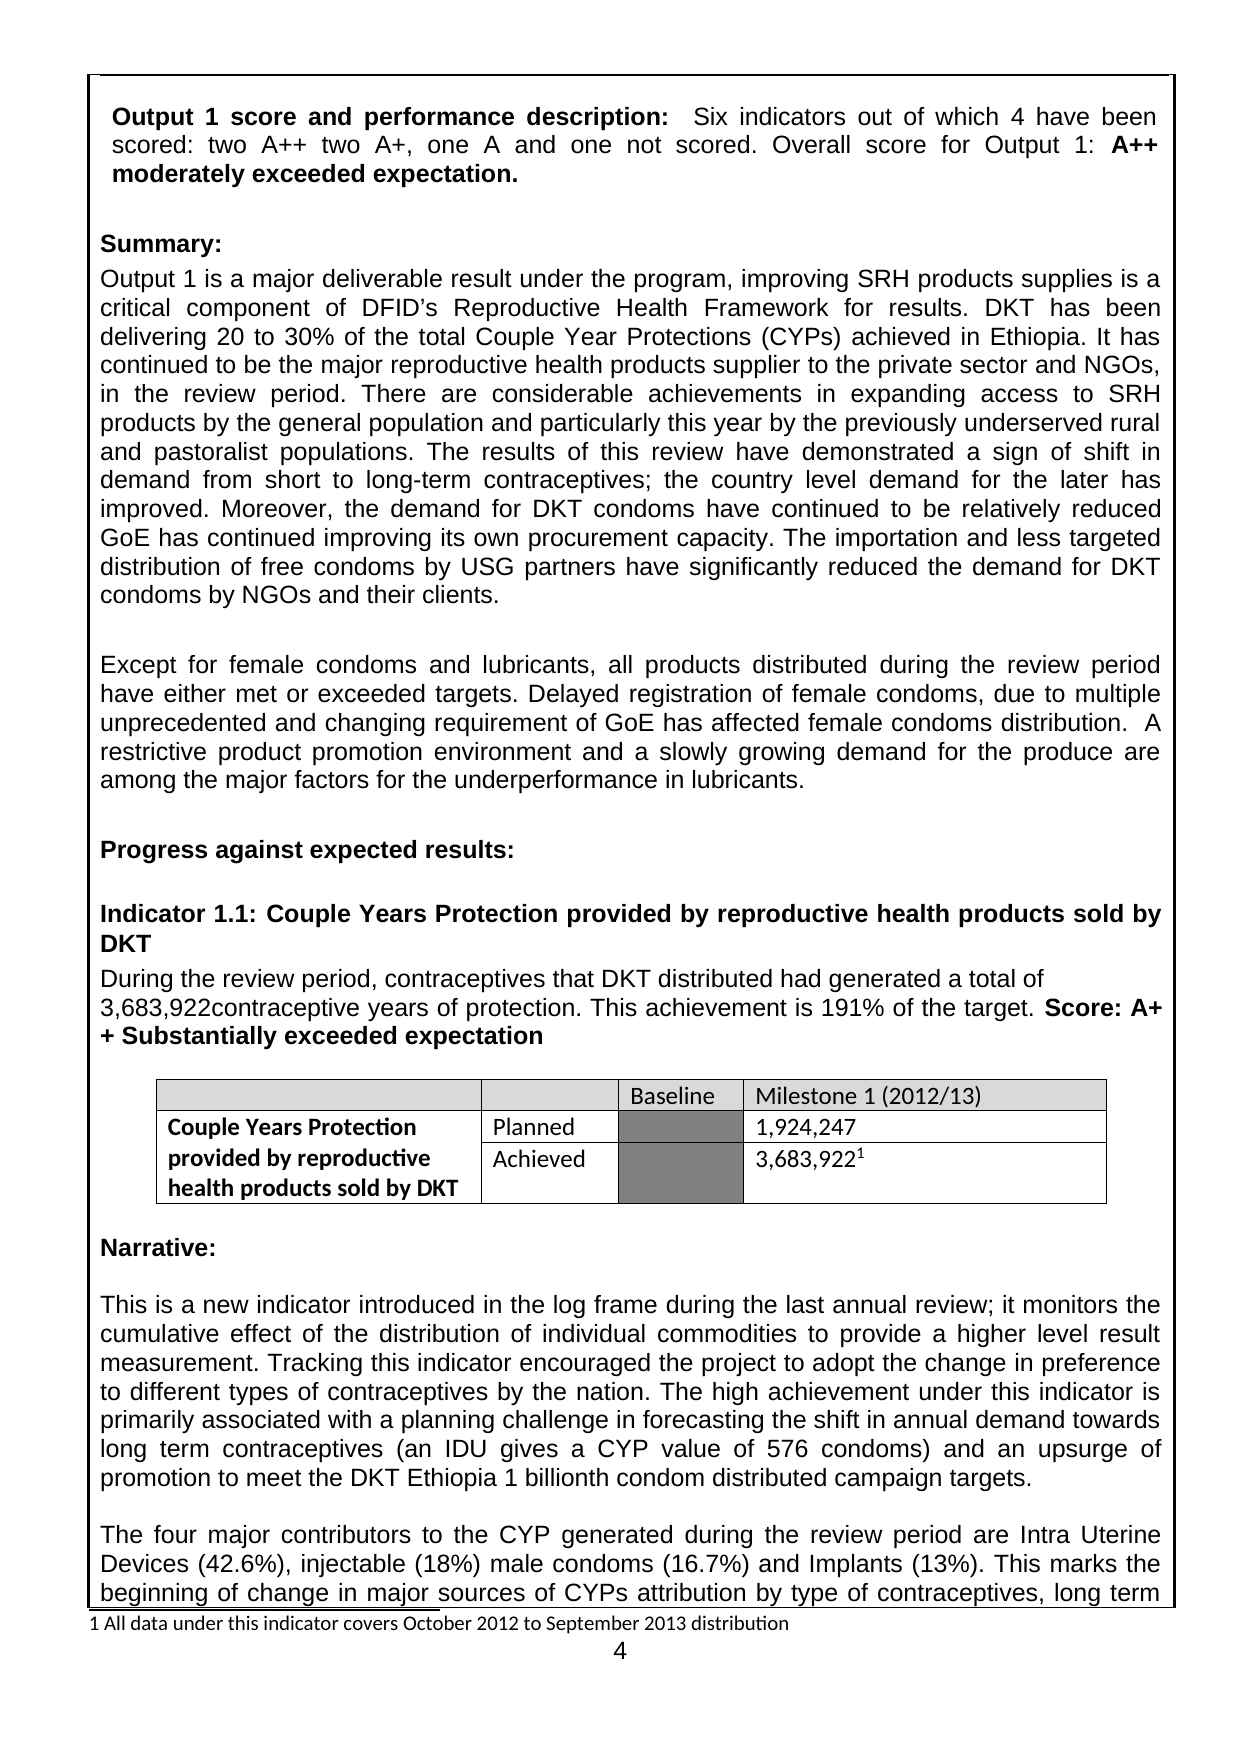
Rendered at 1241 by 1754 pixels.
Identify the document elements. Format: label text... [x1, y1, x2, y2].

table_header Baseline [619, 1080, 743, 1110]
table_cell Planned [482, 1111, 618, 1142]
table_cell Achieved [482, 1143, 618, 1203]
table_header Output 1 score and performance description: Six indicators out of which 4 have been scored: two A++ two A+, one A and one not scored. Overall score for Output 1: A++ moderately exceeded expectation. [100, 76, 1169, 194]
table_header Milestone 1 (2012/13) [744, 1080, 1106, 1110]
table_cell 3,683,922 [744, 1143, 1106, 1203]
table_header [482, 1080, 618, 1110]
table_cell Couple Years Protection provided by reproductive health products sold by DKT [157, 1111, 481, 1203]
table_cell 1,924,247 [744, 1111, 1106, 1142]
table_cell [619, 1111, 743, 1142]
table_header [157, 1080, 481, 1110]
table_cell Summary: Output 1 is a major deliverable result under the program, improving SRH products supplies is a critical component of DFID’s Reproductive Health Framework for results. DKT has been delivering 20 to 30% of the total Couple Year Protections (CYPs) achieved in Ethiopia. It has continued to be the major reproductive health products supplier to the private sector and NGOs, in the review period. There are considerable achievements in expanding access to SRH products by the general population and particularly this year by the previously underserved rural and pastoralist populations. The results of this review have demonstrated a sign of shift in demand from short to long-term contraceptives; the country level demand for the later has improved. Moreover, the demand for DKT condoms have continued to be relatively reduced GoE has continued improving its own procurement capacity. The importation and less targeted distribution of free condoms by USG partners have significantly reduced the demand for DKT condoms by NGOs and their clients. Except for female condoms and lubricants, all products distributed during the review period have either met or exceeded targets. Delayed registration of female condoms, due to multiple unprecedented and changing requirement of GoE has affected female condoms distribution. A restrictive product promotion environment and a slowly growing demand for the produce are among the major factors for the underperformance in lubricants. Progress against expected results: Indicator 1.1: Couple Years Protection provided by reproductive health products sold by DKT During the review period, contraceptives that DKT distributed had generated a total of 3,683,922contraceptive years of protection. This achievement is 191% of the target. Score: A++ Substantially exceeded expectation Narrative: This is a new indicator introduced in the log frame during the last annual review; it monitors the cumulative effect of the distribution of individual commodities to provide a higher level result measurement. Tracking this indicator encouraged the project to adopt the change in preference to different types of contraceptives by the nation. The high achievement under this indicator is primarily associated with a planning challenge in forecasting the shift in annual demand towards long term contraceptives (an IDU gives a CYP value of 576 condoms) and an upsurge of promotion to meet the DKT Ethiopia 1 billionth condom distributed campaign targets. The four major contributors to the CYP generated during the review period are Intra Uterine Devices (42.6%), injectable (18%) male condoms (16.7%) and Implants (13%). This marks the beginning of change in major sources of CYPs attribution by type of contraceptives, long term [90, 75, 1173, 1606]
table_cell [619, 1143, 743, 1203]
